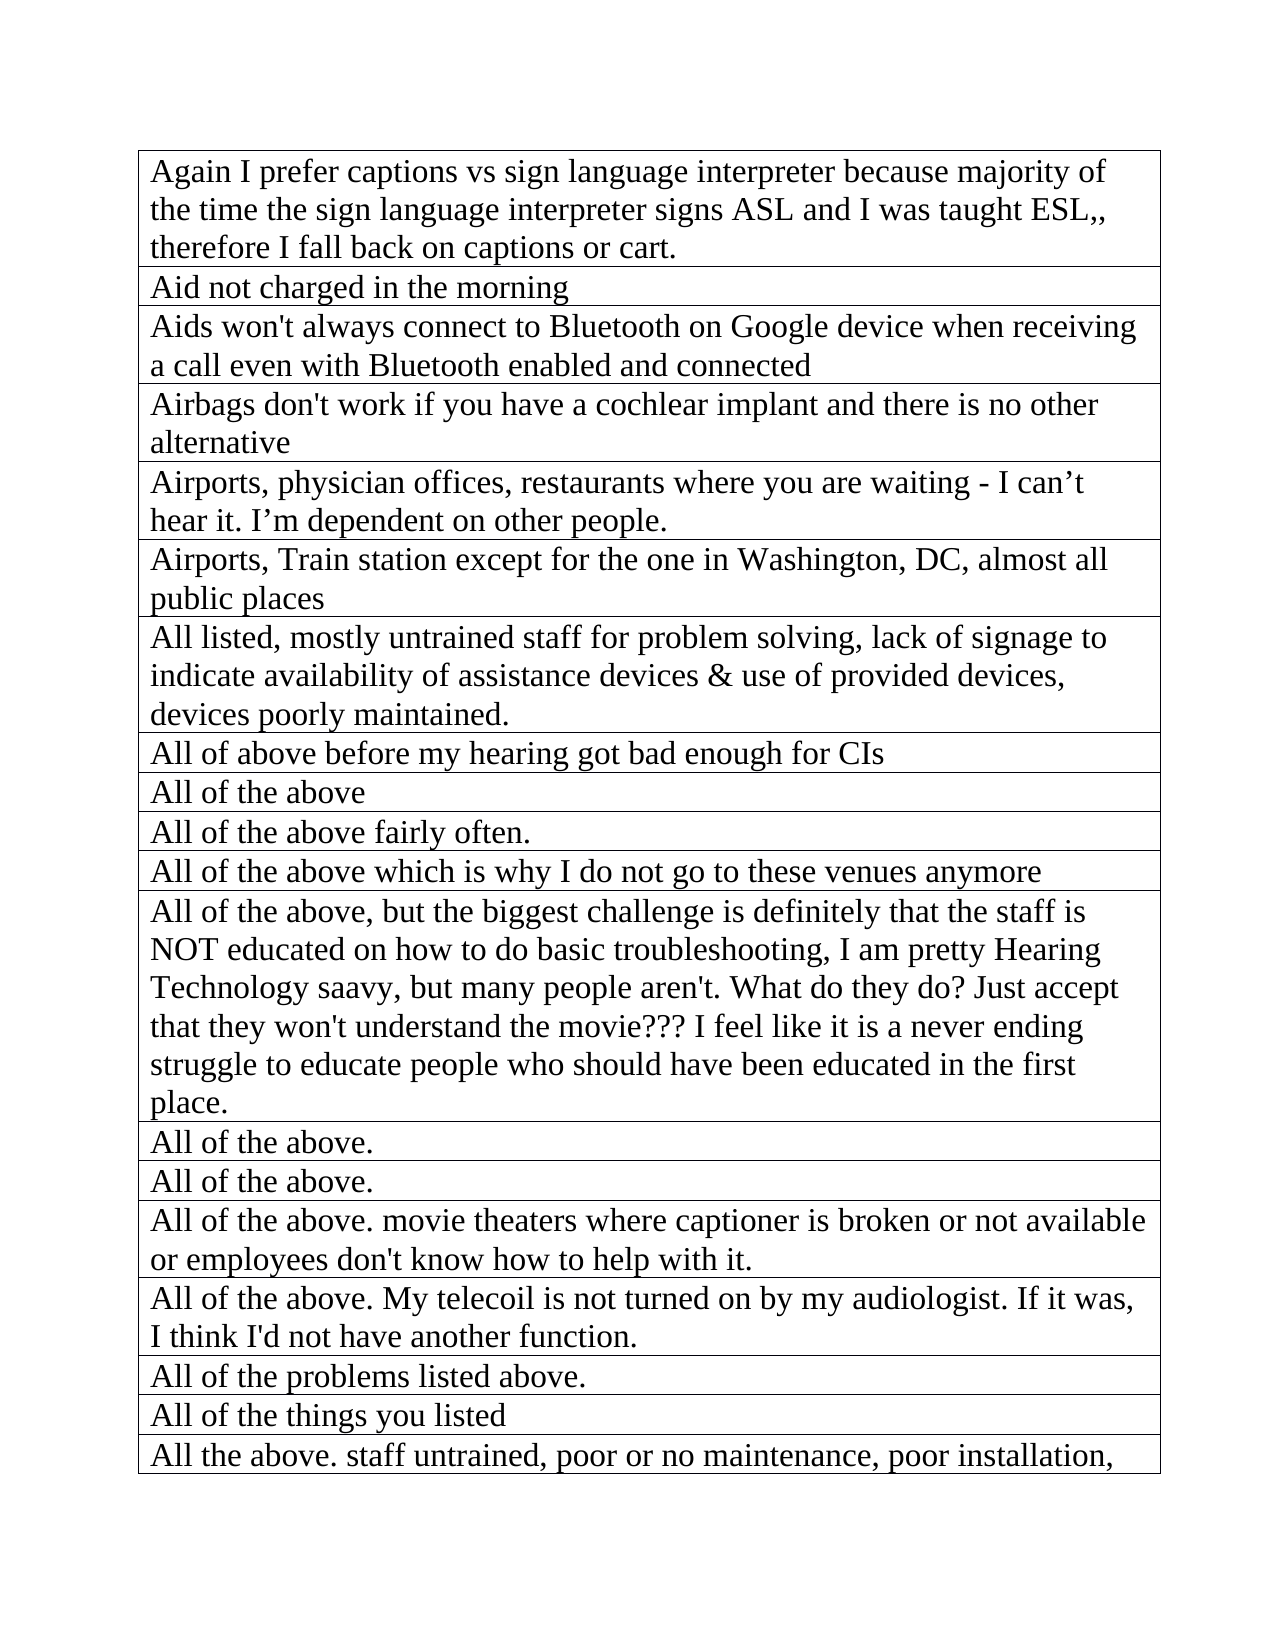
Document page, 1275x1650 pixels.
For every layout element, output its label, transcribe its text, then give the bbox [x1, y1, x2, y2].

table_cell All of the above. [139, 1161, 1160, 1199]
table_cell Again I prefer captions vs sign language interpreter because majority of the time the sign language interpreter signs ASL and I was taught ESL,, therefore I fall back on captions or cart. [139, 151, 1160, 266]
table_cell All of the above. My telecoil is not turned on by my audiologist. If it was, I think I'd not have another function. [139, 1278, 1160, 1355]
table_cell All the above. staff untrained, poor or no maintenance, poor installation, [139, 1435, 1160, 1473]
table_cell All listed, mostly untrained staff for problem solving, lack of signage to indicate availability of assistance devices & use of provided devices, devices poorly maintained. [139, 617, 1160, 732]
table_cell Airports, Train station except for the one in Washington, DC, almost all public places [139, 540, 1160, 616]
table_cell All of the above which is why I do not go to these venues anymore [139, 851, 1160, 890]
table_cell Airbags don't work if you have a cochlear implant and there is no other alternative [139, 384, 1160, 461]
table_cell All of above before my hearing got bad enough for CIs [139, 733, 1160, 772]
table_cell Airports, physician offices, restaurants where you are waiting - I can’t hear it. I’m dependent on other people. [139, 462, 1160, 538]
table_cell All of the above fairly often. [139, 812, 1160, 850]
table_cell Aids won't always connect to Bluetooth on Google device when receiving a call even with Bluetooth enabled and connected [139, 306, 1160, 383]
table_cell All of the problems listed above. [139, 1356, 1160, 1394]
table_cell All of the above [139, 773, 1160, 811]
table_cell All of the things you listed [139, 1395, 1160, 1434]
table_cell All of the above. [139, 1122, 1160, 1160]
table_cell Aid not charged in the morning [139, 267, 1160, 305]
table_cell All of the above. movie theaters where captioner is broken or not available or employees don't know how to help with it. [139, 1201, 1160, 1277]
table_cell All of the above, but the biggest challenge is definitely that the staff is NOT educated on how to do basic troubleshooting, I am pretty Hearing Technology saavy, but many people aren't. What do they do? Just accept that they won't understand the movie??? I feel like it is a never ending struggle to educate people who should have been educated in the first place. [139, 891, 1160, 1121]
